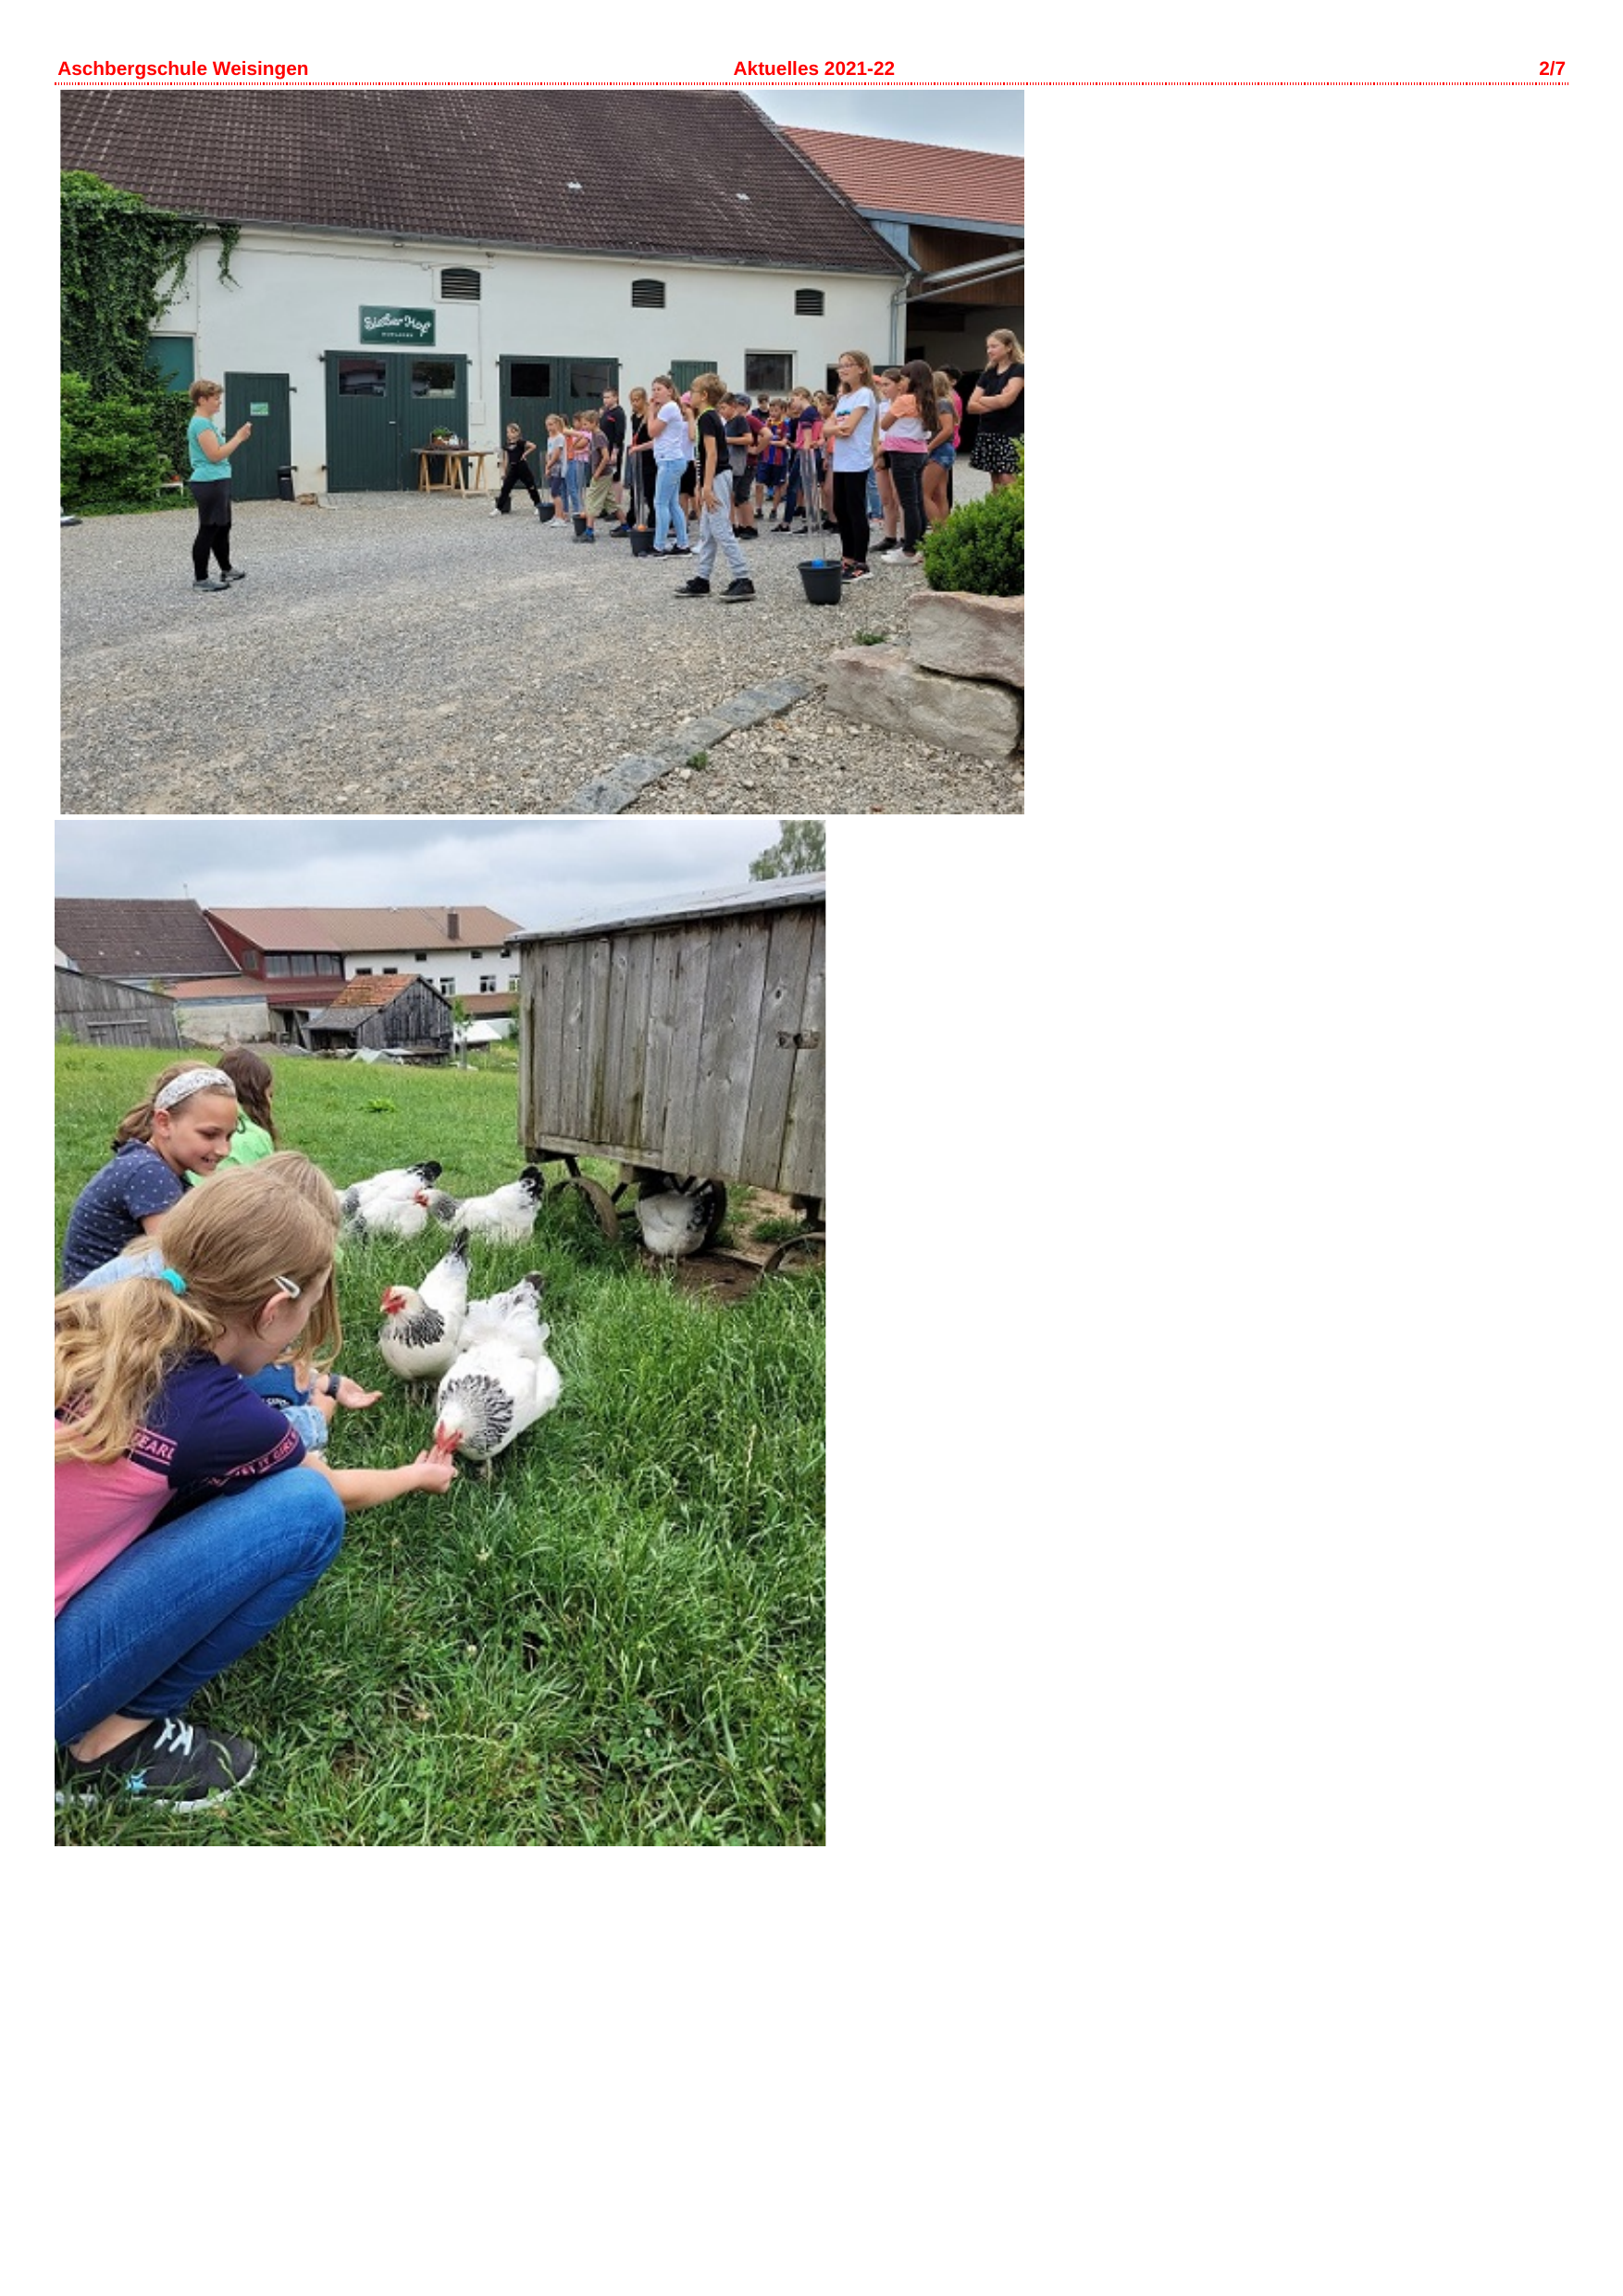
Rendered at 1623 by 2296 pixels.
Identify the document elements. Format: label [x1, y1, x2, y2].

picture [55, 820, 826, 1846]
picture [60, 90, 1024, 814]
